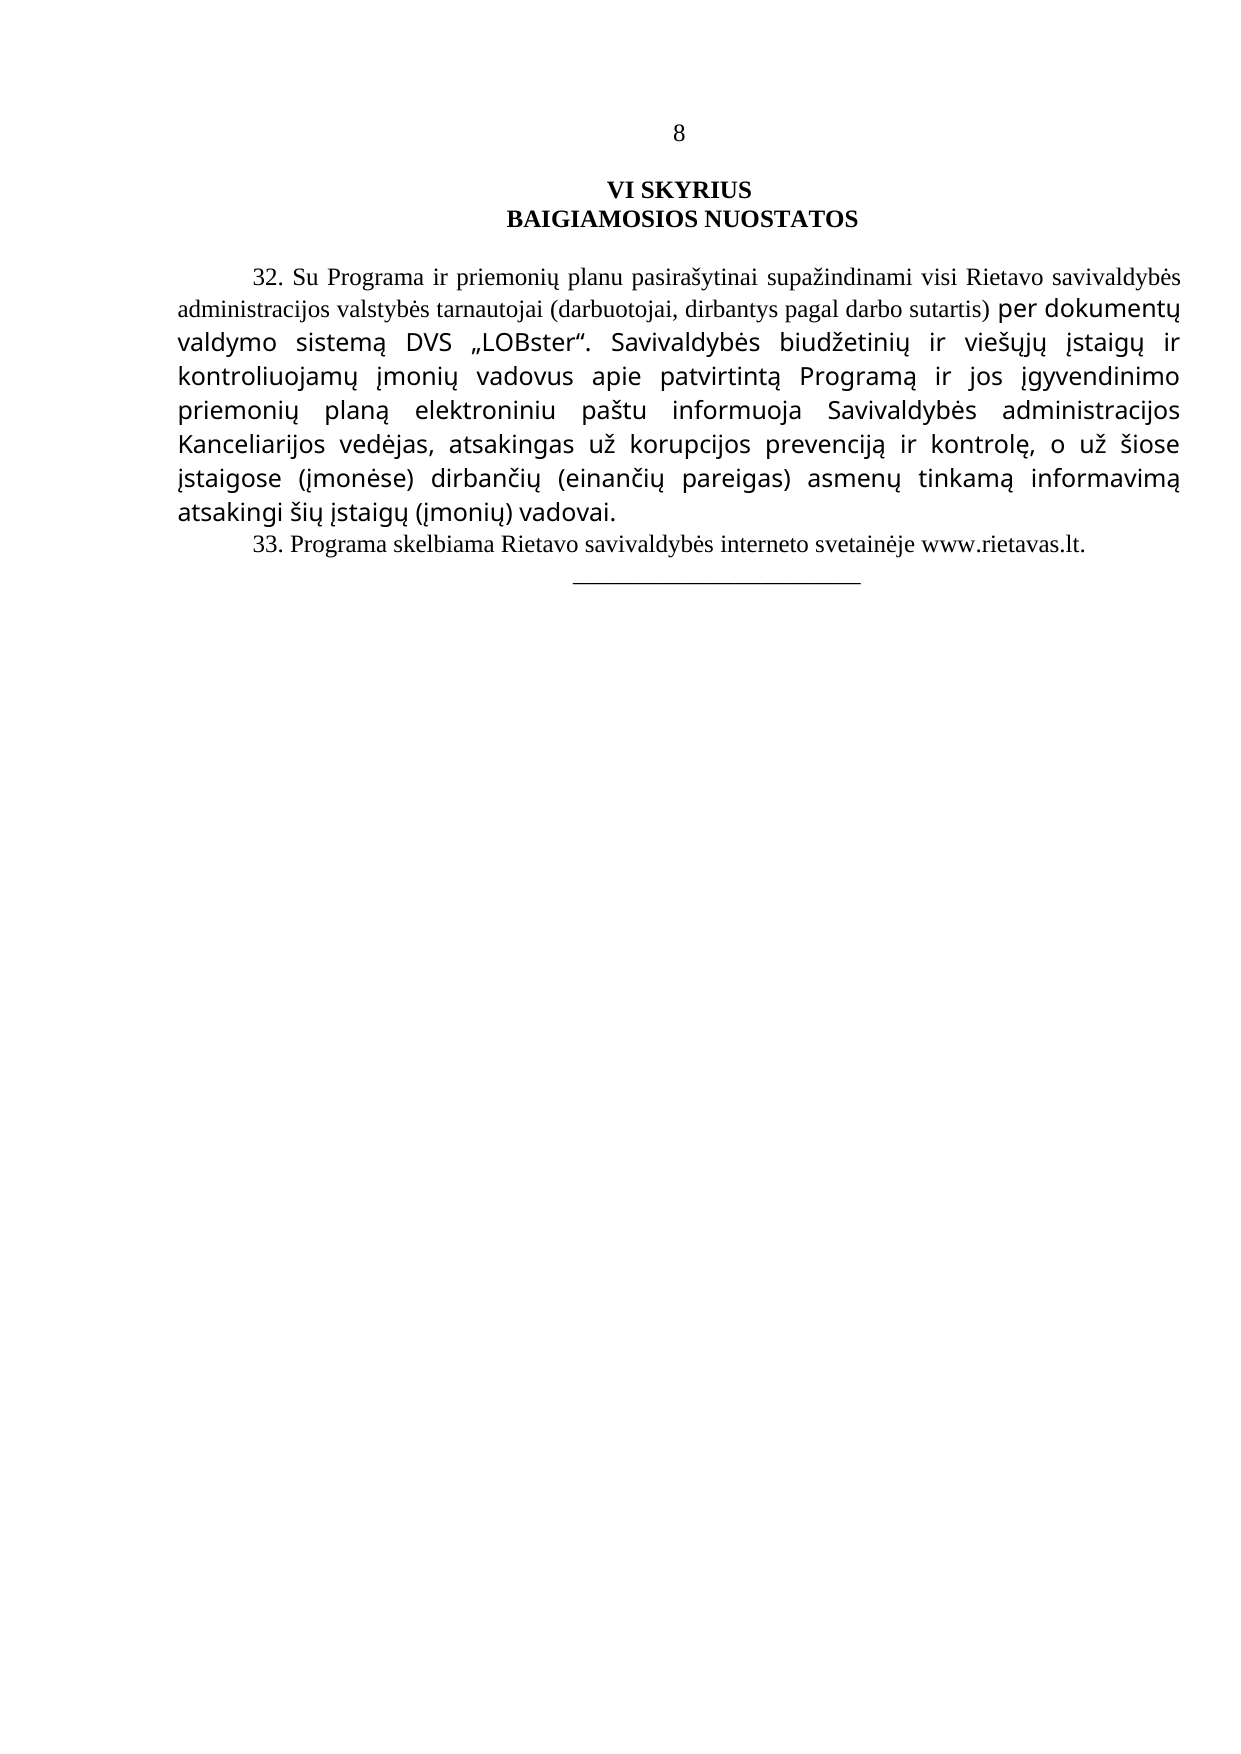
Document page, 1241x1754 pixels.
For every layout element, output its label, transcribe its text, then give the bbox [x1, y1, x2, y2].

text 32. Su Programa ir priemonių planu pasirašytinai supažindinami visi Rietavo savivaldybės administracijos valstybės tarnautojai (darbuotojai, dirbantys pagal darbo sutartis) per dokumentų valdymo sistemą DVS „LOBster“. Savivaldybės biudžetinių ir viešųjų įstaigų ir kontroliuojamų įmonių vadovus apie patvirtintą Programą ir jos įgyvendinimo priemonių planą elektroniniu paštu informuoja Savivaldybės administracijos Kanceliarijos vedėjas, atsakingas už korupcijos prevenciją ir kontrolę, o už šiose įstaigose (įmonėse) dirbančių (einančių pareigas) asmenų tinkamą informavimą atsakingi šių įstaigų (įmonių) vadovai. [177, 262, 1181, 529]
text 33. Programa skelbiama Rietavo savivaldybės interneto svetainėje www.rietavas.lt. [177, 529, 1181, 558]
text BAIGIAMOSIOS NUOSTATOS [177, 204, 1181, 233]
text _______________________ [177, 558, 1181, 587]
text VI SKYRIUS [177, 176, 1181, 204]
